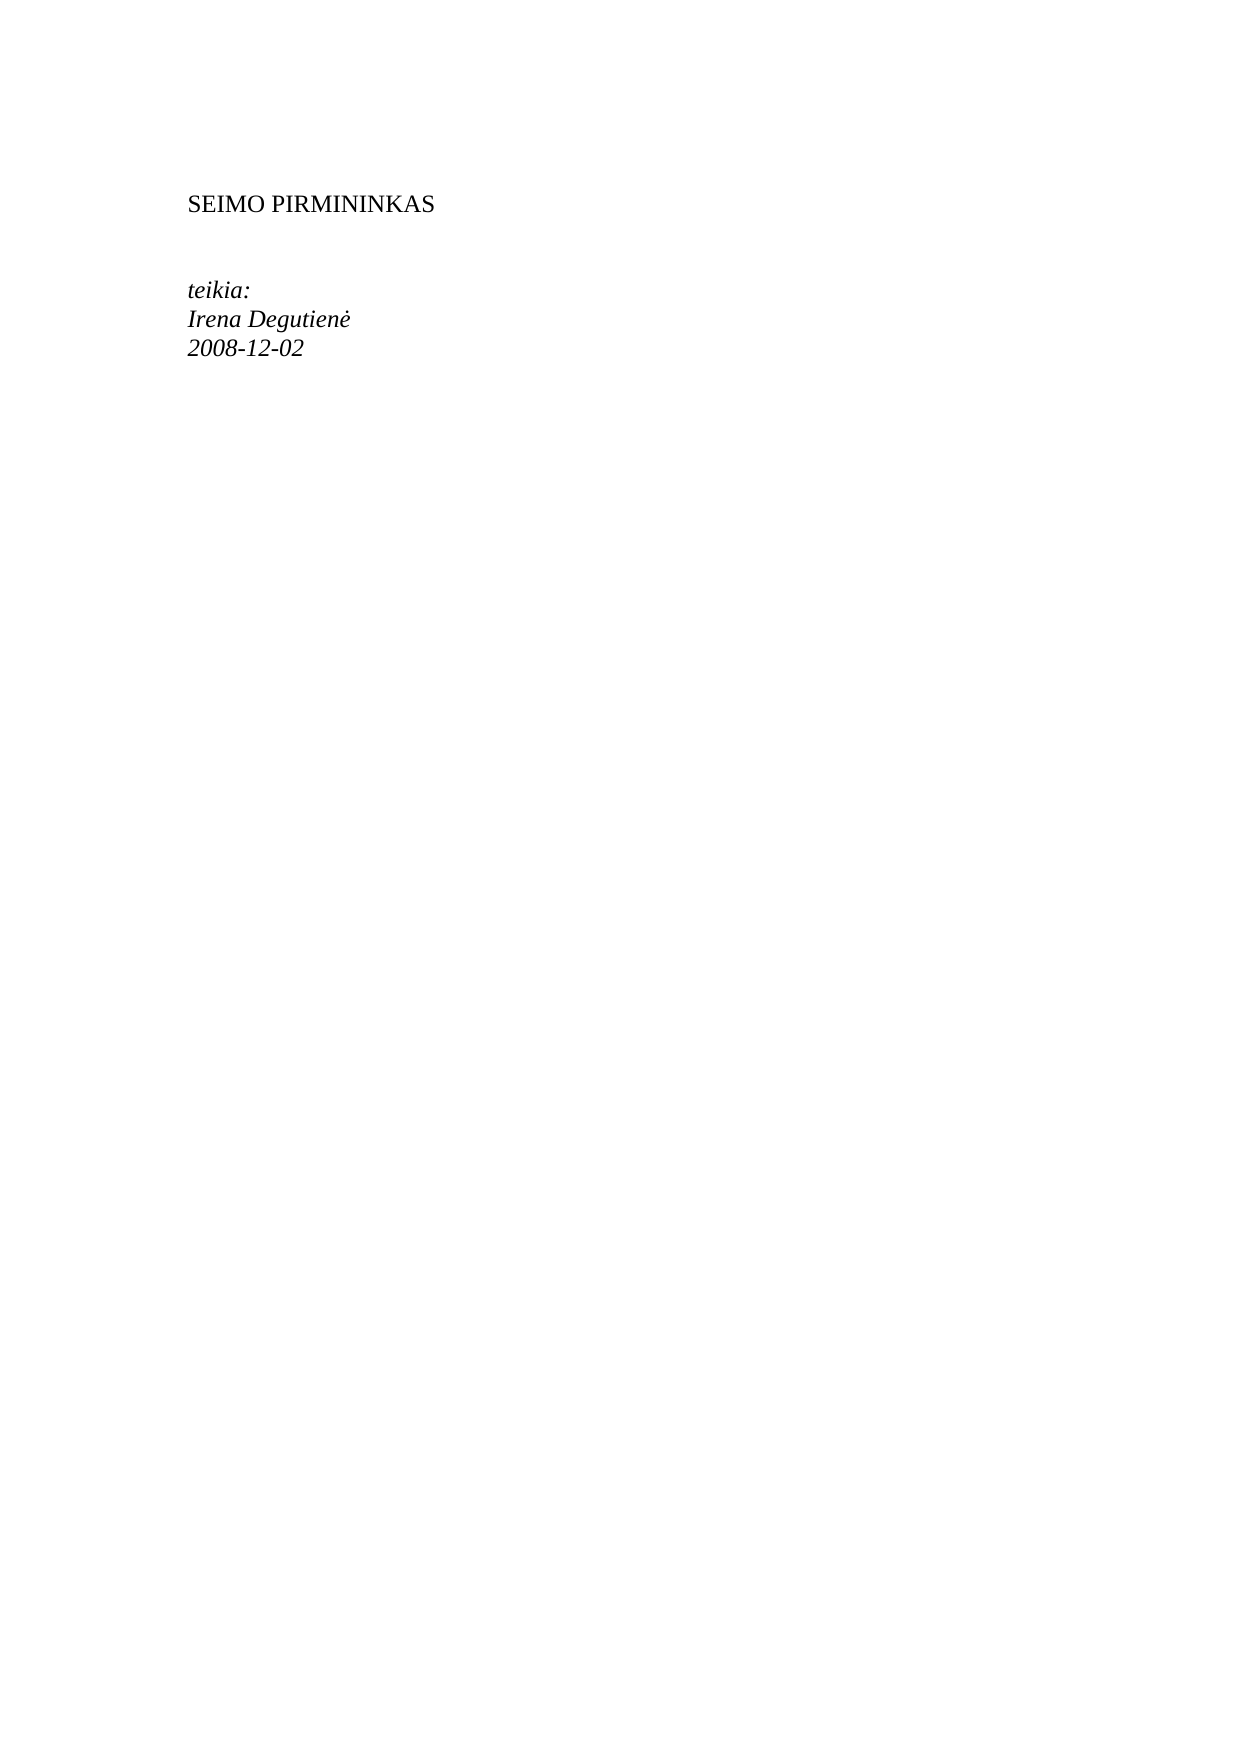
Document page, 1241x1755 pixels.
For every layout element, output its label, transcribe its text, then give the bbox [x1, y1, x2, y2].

text teikia: [187, 275, 1120, 304]
text Irena Degutienė [187, 304, 1120, 333]
text SEIMO PIRMININKAS [187, 189, 1120, 218]
text 2008-12-02 [187, 333, 1120, 361]
